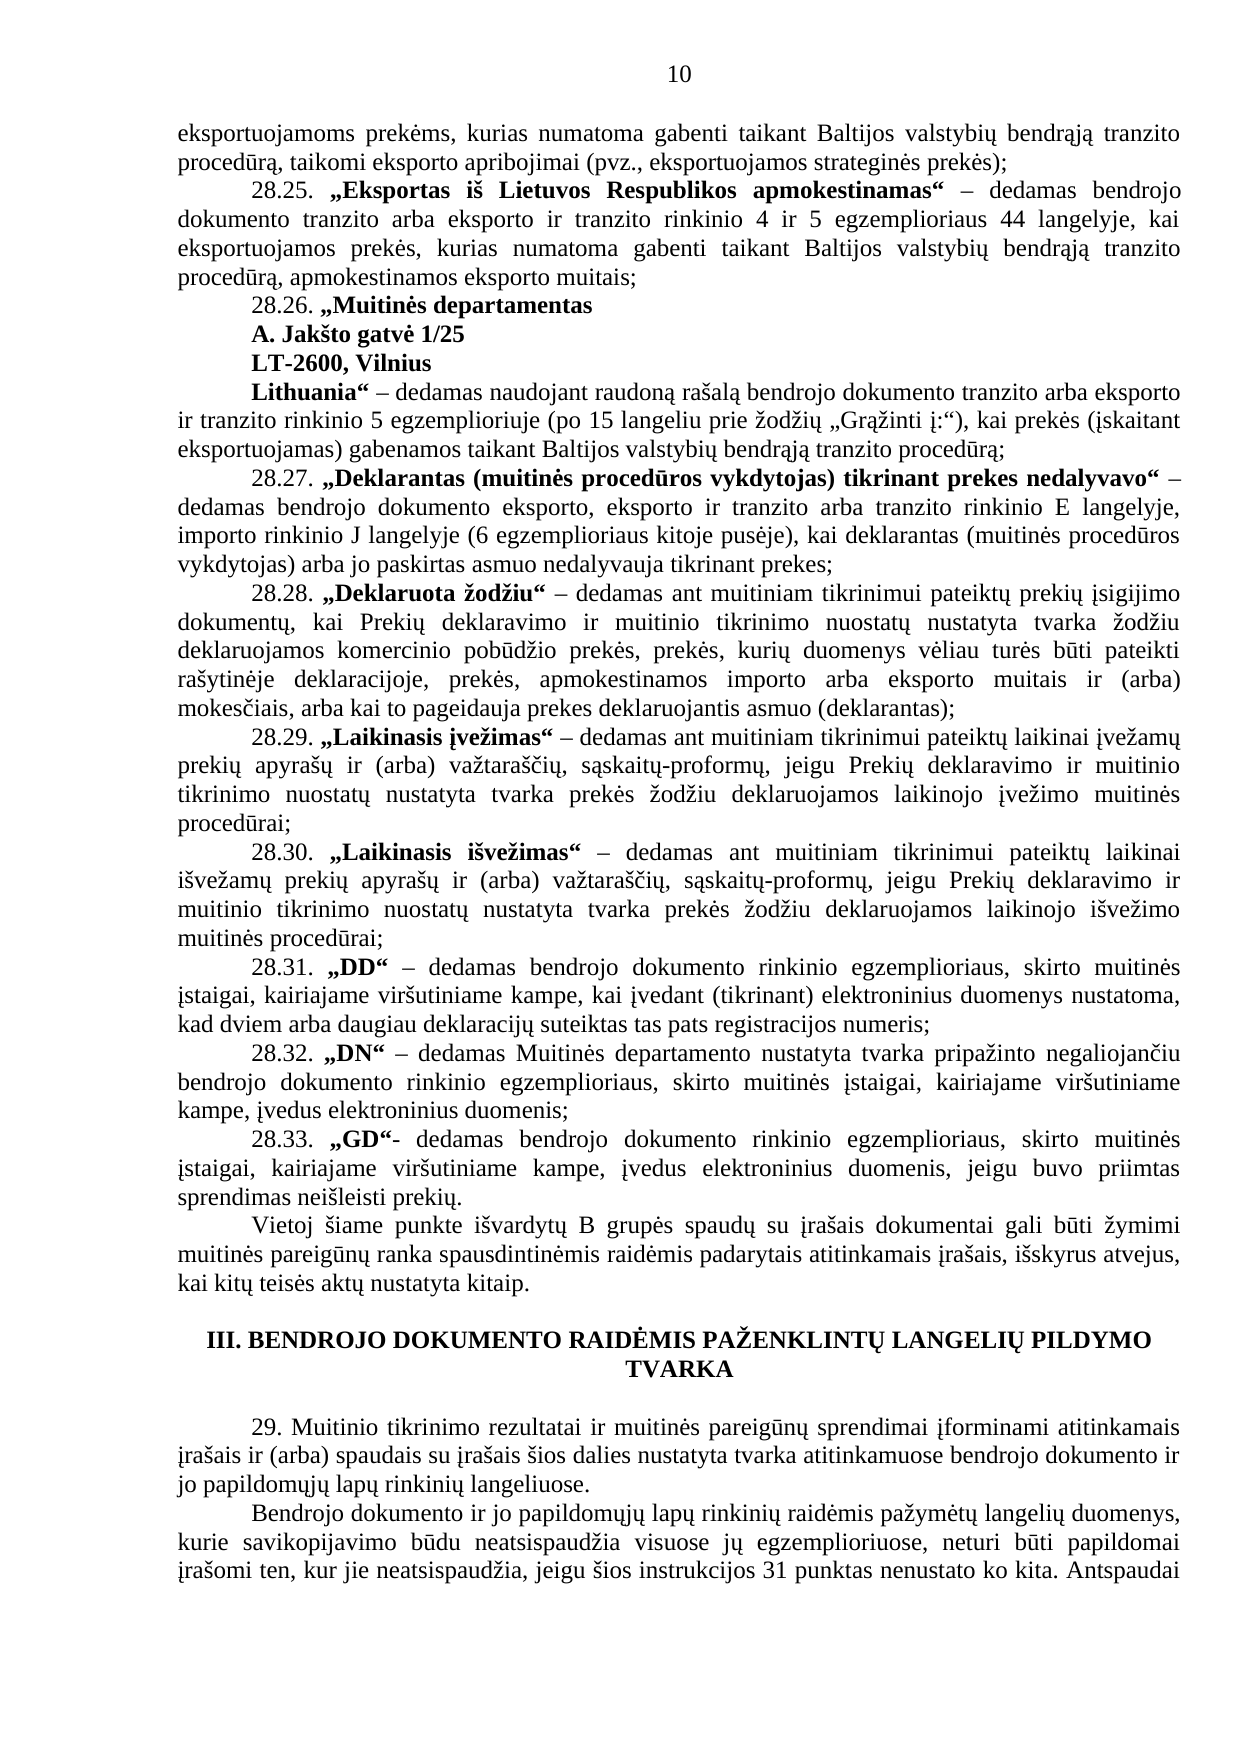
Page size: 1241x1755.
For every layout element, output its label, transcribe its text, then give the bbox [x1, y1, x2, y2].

text Bendrojo dokumento ir jo papildomųjų lapų rinkinių raidėmis pažymėtų langelių duomenys, kurie savikopijavimo būdu neatsispaudžia visuose jų egzemplioriuose, neturi būti papildomai įrašomi ten, kur jie neatsispaudžia, jeigu šios instrukcijos 31 punktas nenustato ko kita. Antspaudai [177, 1498, 1181, 1584]
text eksportuojamoms prekėms, kurias numatoma gabenti taikant Baltijos valstybių bendrąją tranzito procedūrą, taikomi eksporto apribojimai (pvz., eksportuojamos strateginės prekės); [177, 118, 1181, 176]
text 28.31. „DD“ – dedamas bendrojo dokumento rinkinio egzemplioriaus, skirto muitinės įstaigai, kairiajame viršutiniame kampe, kai įvedant (tikrinant) elektroninius duomenys nustatoma, kad dviem arba daugiau deklaracijų suteiktas tas pats registracijos numeris; [177, 952, 1181, 1038]
text 28.30. „Laikinasis išvežimas“ – dedamas ant muitiniam tikrinimui pateiktų laikinai išvežamų prekių apyrašų ir (arba) važtaraščių, sąskaitų-proformų, jeigu Prekių deklaravimo ir muitinio tikrinimo nuostatų nustatyta tvarka prekės žodžiu deklaruojamos laikinojo išvežimo muitinės procedūrai; [177, 837, 1181, 952]
text Lithuania“ – dedamas naudojant raudoną rašalą bendrojo dokumento tranzito arba eksporto ir tranzito rinkinio 5 egzemplioriuje (po 15 langeliu prie žodžių „Grąžinti į:“), kai prekės (įskaitant eksportuojamas) gabenamos taikant Baltijos valstybių bendrąją tranzito procedūrą; [177, 377, 1181, 463]
text 28.33. „GD“- dedamas bendrojo dokumento rinkinio egzemplioriaus, skirto muitinės įstaigai, kairiajame viršutiniame kampe, įvedus elektroninius duomenis, jeigu buvo priimtas sprendimas neišleisti prekių. [177, 1124, 1181, 1211]
text 28.25. „Eksportas iš Lietuvos Respublikos apmokestinamas“ – dedamas bendrojo dokumento tranzito arba eksporto ir tranzito rinkinio 4 ir 5 egzemplioriaus 44 langelyje, kai eksportuojamos prekės, kurias numatoma gabenti taikant Baltijos valstybių bendrąją tranzito procedūrą, apmokestinamos eksporto muitais; [177, 176, 1181, 291]
text 28.27. „Deklarantas (muitinės procedūros vykdytojas) tikrinant prekes nedalyvavo“ – dedamas bendrojo dokumento eksporto, eksporto ir tranzito arba tranzito rinkinio E langelyje, importo rinkinio J langelyje (6 egzemplioriaus kitoje pusėje), kai deklarantas (muitinės procedūros vykdytojas) arba jo paskirtas asmuo nedalyvauja tikrinant prekes; [177, 463, 1181, 578]
text 28.29. „Laikinasis įvežimas“ – dedamas ant muitiniam tikrinimui pateiktų laikinai įvežamų prekių apyrašų ir (arba) važtaraščių, sąskaitų-proformų, jeigu Prekių deklaravimo ir muitinio tikrinimo nuostatų nustatyta tvarka prekės žodžiu deklaruojamos laikinojo įvežimo muitinės procedūrai; [177, 722, 1181, 837]
text 29. Muitinio tikrinimo rezultatai ir muitinės pareigūnų sprendimai įforminami atitinkamais įrašais ir (arba) spaudais su įrašais šios dalies nustatyta tvarka atitinkamuose bendrojo dokumento ir jo papildomųjų lapų rinkinių langeliuose. [177, 1412, 1181, 1498]
text 28.28. „Deklaruota žodžiu“ – dedamas ant muitiniam tikrinimui pateiktų prekių įsigijimo dokumentų, kai Prekių deklaravimo ir muitinio tikrinimo nuostatų nustatyta tvarka žodžiu deklaruojamos komercinio pobūdžio prekės, prekės, kurių duomenys vėliau turės būti pateikti rašytinėje deklaracijoje, prekės, apmokestinamos importo arba eksporto muitais ir (arba) mokesčiais, arba kai to pageidauja prekes deklaruojantis asmuo (deklarantas); [177, 578, 1181, 722]
text Vietoj šiame punkte išvardytų B grupės spaudų su įrašais dokumentai gali būti žymimi muitinės pareigūnų ranka spausdintinėmis raidėmis padarytais atitinkamais įrašais, išskyrus atvejus, kai kitų teisės aktų nustatyta kitaip. [177, 1211, 1181, 1297]
text 28.26. „Muitinės departamentas [177, 291, 1181, 319]
text LT-2600, Vilnius [177, 348, 1181, 377]
text 28.32. „DN“ – dedamas Muitinės departamento nustatyta tvarka pripažinto negaliojančiu bendrojo dokumento rinkinio egzemplioriaus, skirto muitinės įstaigai, kairiajame viršutiniame kampe, įvedus elektroninius duomenis; [177, 1038, 1181, 1124]
text III. BENDROJO DOKUMENTO RAIDĖMIS PAŽENKLINTŲ LANGELIŲ PILDYMO TVARKA [177, 1326, 1181, 1383]
text A. Jakšto gatvė 1/25 [177, 319, 1181, 348]
